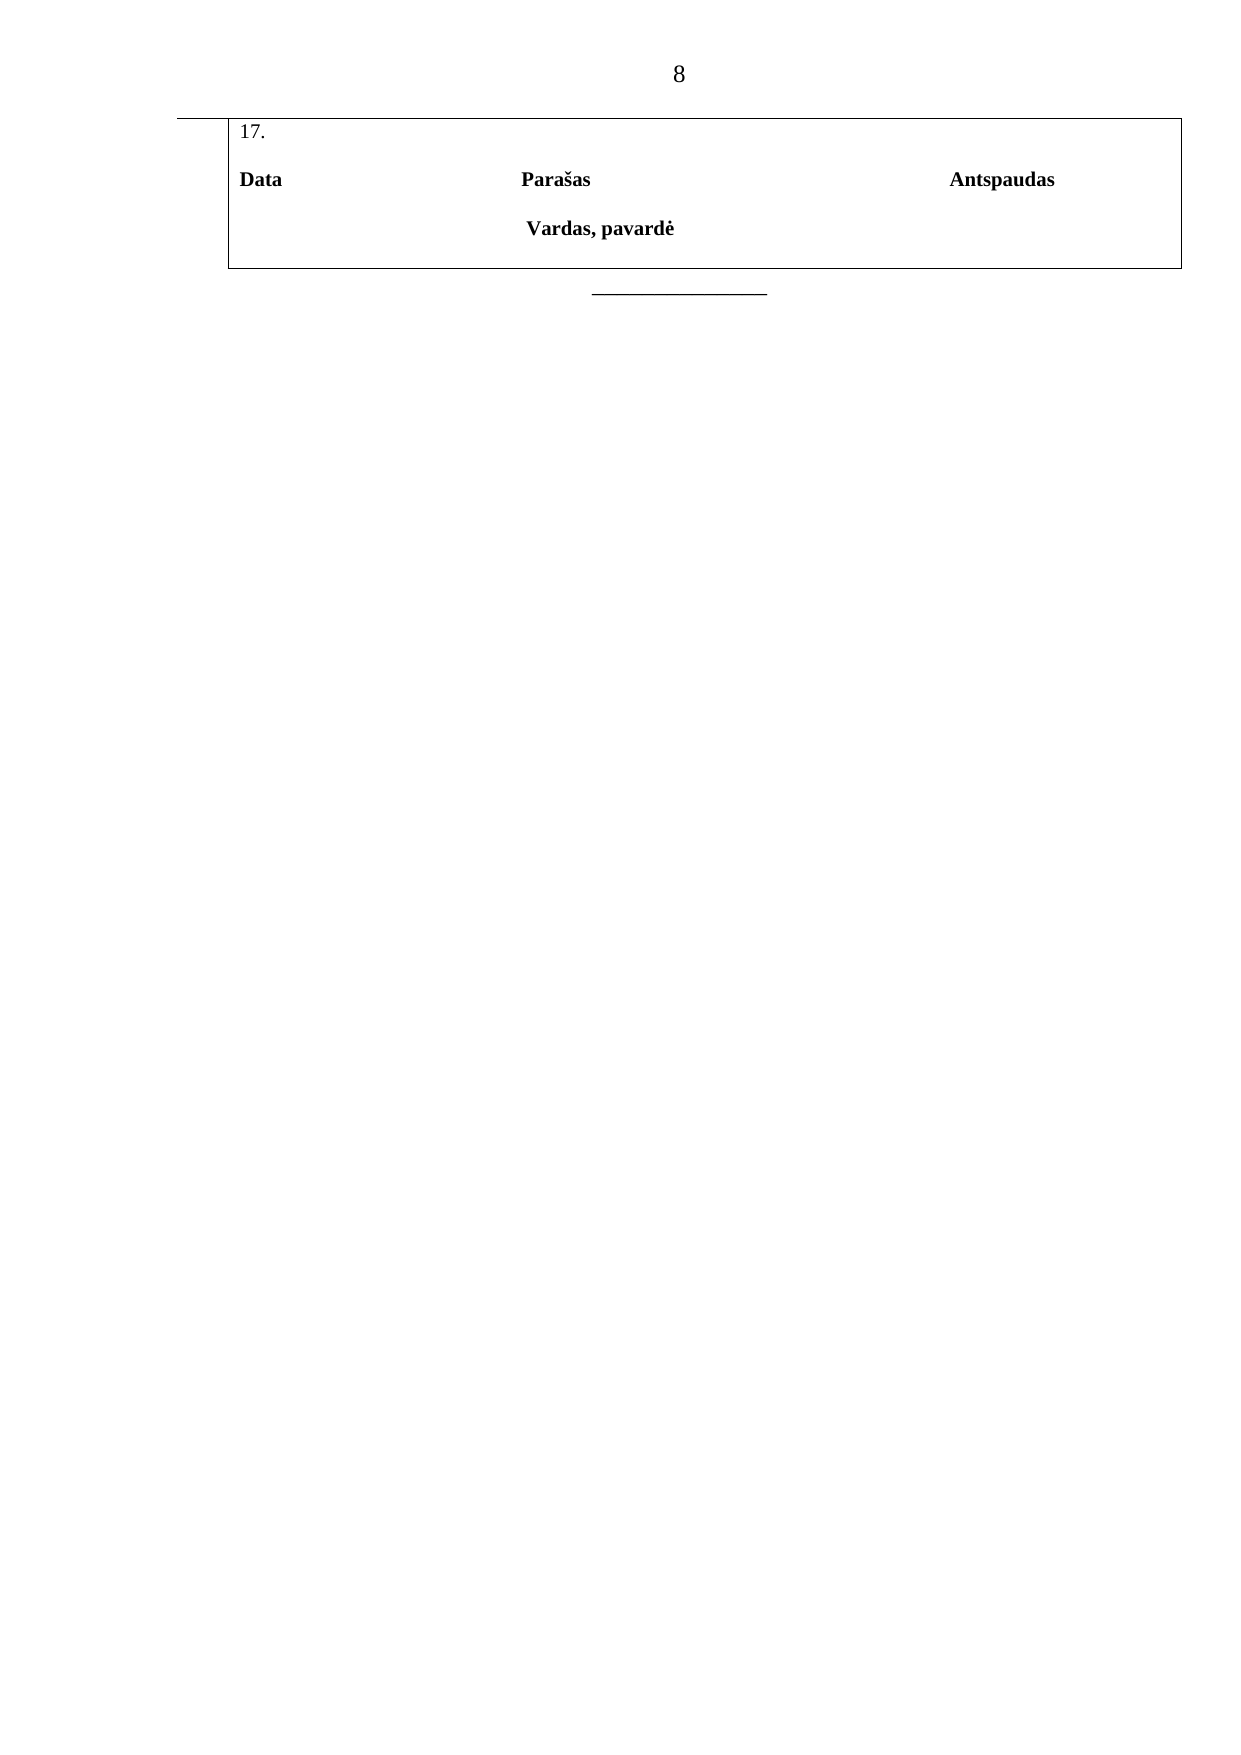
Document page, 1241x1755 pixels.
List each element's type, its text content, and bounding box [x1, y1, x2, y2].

text ______________ [177, 269, 1181, 298]
table_cell [177, 119, 228, 268]
table_cell 17. Data Parašas Antspaudas Vardas, pavardė [229, 119, 1181, 268]
